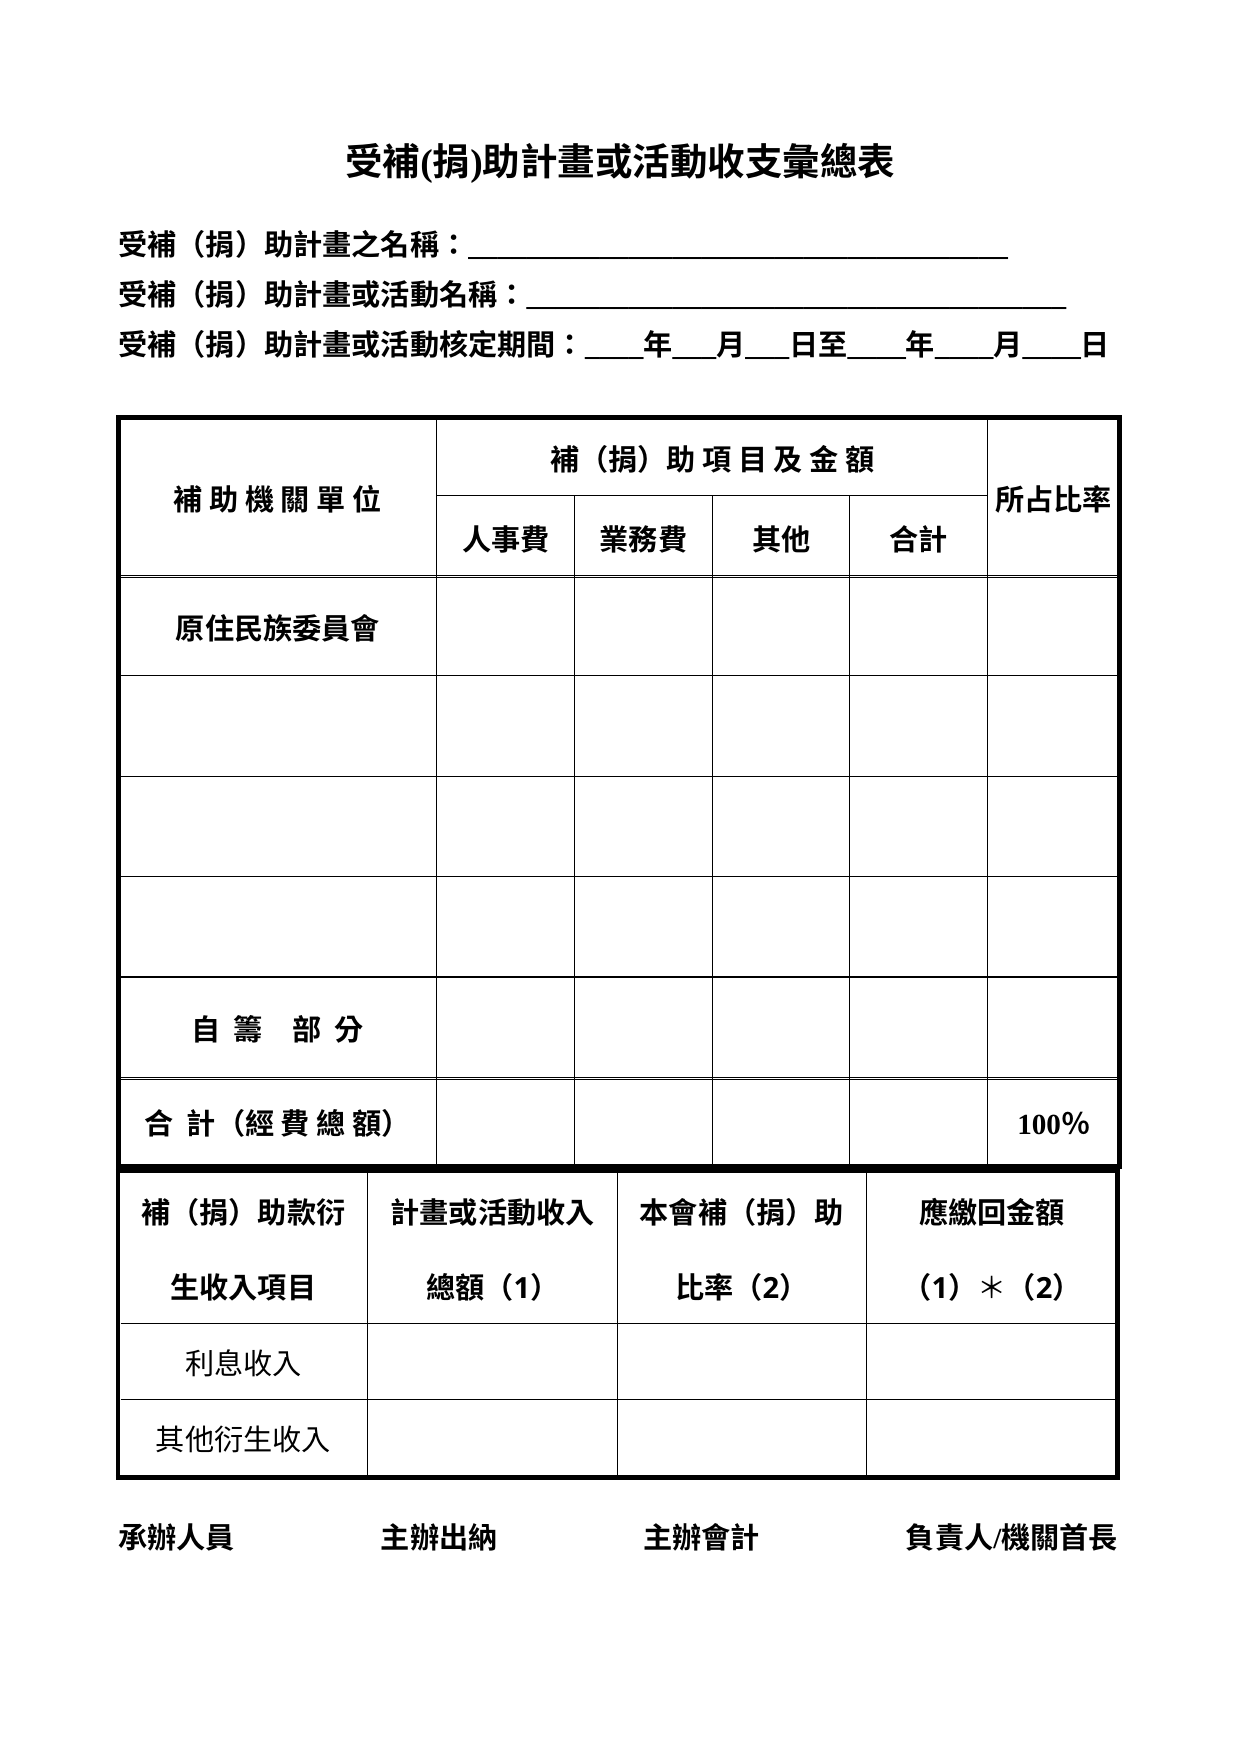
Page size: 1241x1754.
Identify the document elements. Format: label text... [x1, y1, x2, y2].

table_cell 自 籌 部 分 [121, 978, 436, 1077]
table_cell [988, 877, 1117, 976]
table_header 應繳回金額 （1）＊（2） [867, 1173, 1115, 1323]
table_cell [713, 578, 849, 675]
table_cell [575, 578, 712, 675]
text 受補（捐）助計畫之名稱：_____________________________________ [118, 215, 1122, 265]
table_cell [867, 1324, 1115, 1399]
table_cell [618, 1324, 866, 1399]
table_cell [988, 676, 1117, 776]
text 受補(捐)助計畫或活動收支彙總表 [118, 122, 1122, 197]
table_header 補 助 機 關 單 位 [121, 420, 436, 575]
table_cell [575, 1080, 712, 1164]
table_cell [121, 777, 436, 876]
table_cell 其他衍生收入 [120, 1400, 367, 1475]
table_cell 利息收入 [120, 1324, 367, 1399]
table_cell [988, 978, 1117, 1077]
table_cell 合計 [850, 496, 987, 575]
table_cell [713, 1080, 849, 1164]
table_cell [713, 877, 849, 976]
table_cell [437, 1080, 574, 1164]
table_cell [437, 578, 574, 675]
table_cell [850, 578, 987, 675]
table_header 所占比率 [988, 420, 1117, 575]
table_header 補（捐）助 項 目 及 金 額 [437, 420, 987, 495]
table_cell [618, 1400, 866, 1475]
table_cell [575, 978, 712, 1077]
table_cell [850, 877, 987, 976]
text 承辦人員 主辦出納 主辦會計 負責人/機關首長 [118, 1499, 1122, 1574]
text 受補（捐）助計畫或活動名稱：_____________________________________ [118, 265, 1122, 315]
table_cell [850, 676, 987, 776]
table_cell [121, 676, 436, 776]
table_cell [437, 676, 574, 776]
table_cell [575, 777, 712, 876]
text 受補（捐）助計畫或活動核定期間：____年___月___日至____年____月____日 [118, 315, 1122, 365]
table_cell [850, 1080, 987, 1164]
table_cell 其他 [713, 496, 849, 575]
table_cell [368, 1324, 617, 1399]
table_cell [368, 1400, 617, 1475]
table_header 本會補（捐）助比率（2） [618, 1173, 866, 1323]
table_cell 100％ [988, 1080, 1117, 1164]
table_cell [437, 877, 574, 976]
table_cell [713, 978, 849, 1077]
table_cell [867, 1400, 1115, 1475]
table_cell 人事費 [437, 496, 574, 575]
table_header 計畫或活動收入總額（1） [368, 1173, 617, 1323]
table_cell [988, 777, 1117, 876]
table_cell [121, 877, 436, 976]
table_header 補（捐）助款衍生收入項目 [120, 1173, 367, 1323]
table_cell [437, 978, 574, 1077]
table_cell [850, 777, 987, 876]
table_cell 業務費 [575, 496, 712, 575]
table_cell [713, 777, 849, 876]
table_cell [988, 578, 1117, 675]
table_cell [575, 676, 712, 776]
table_cell [437, 777, 574, 876]
table_cell [850, 978, 987, 1077]
table_cell 合 計（經 費 總 額） [121, 1080, 436, 1164]
table_cell [713, 676, 849, 776]
table_cell 原住民族委員會 [121, 578, 436, 675]
table_cell [575, 877, 712, 976]
